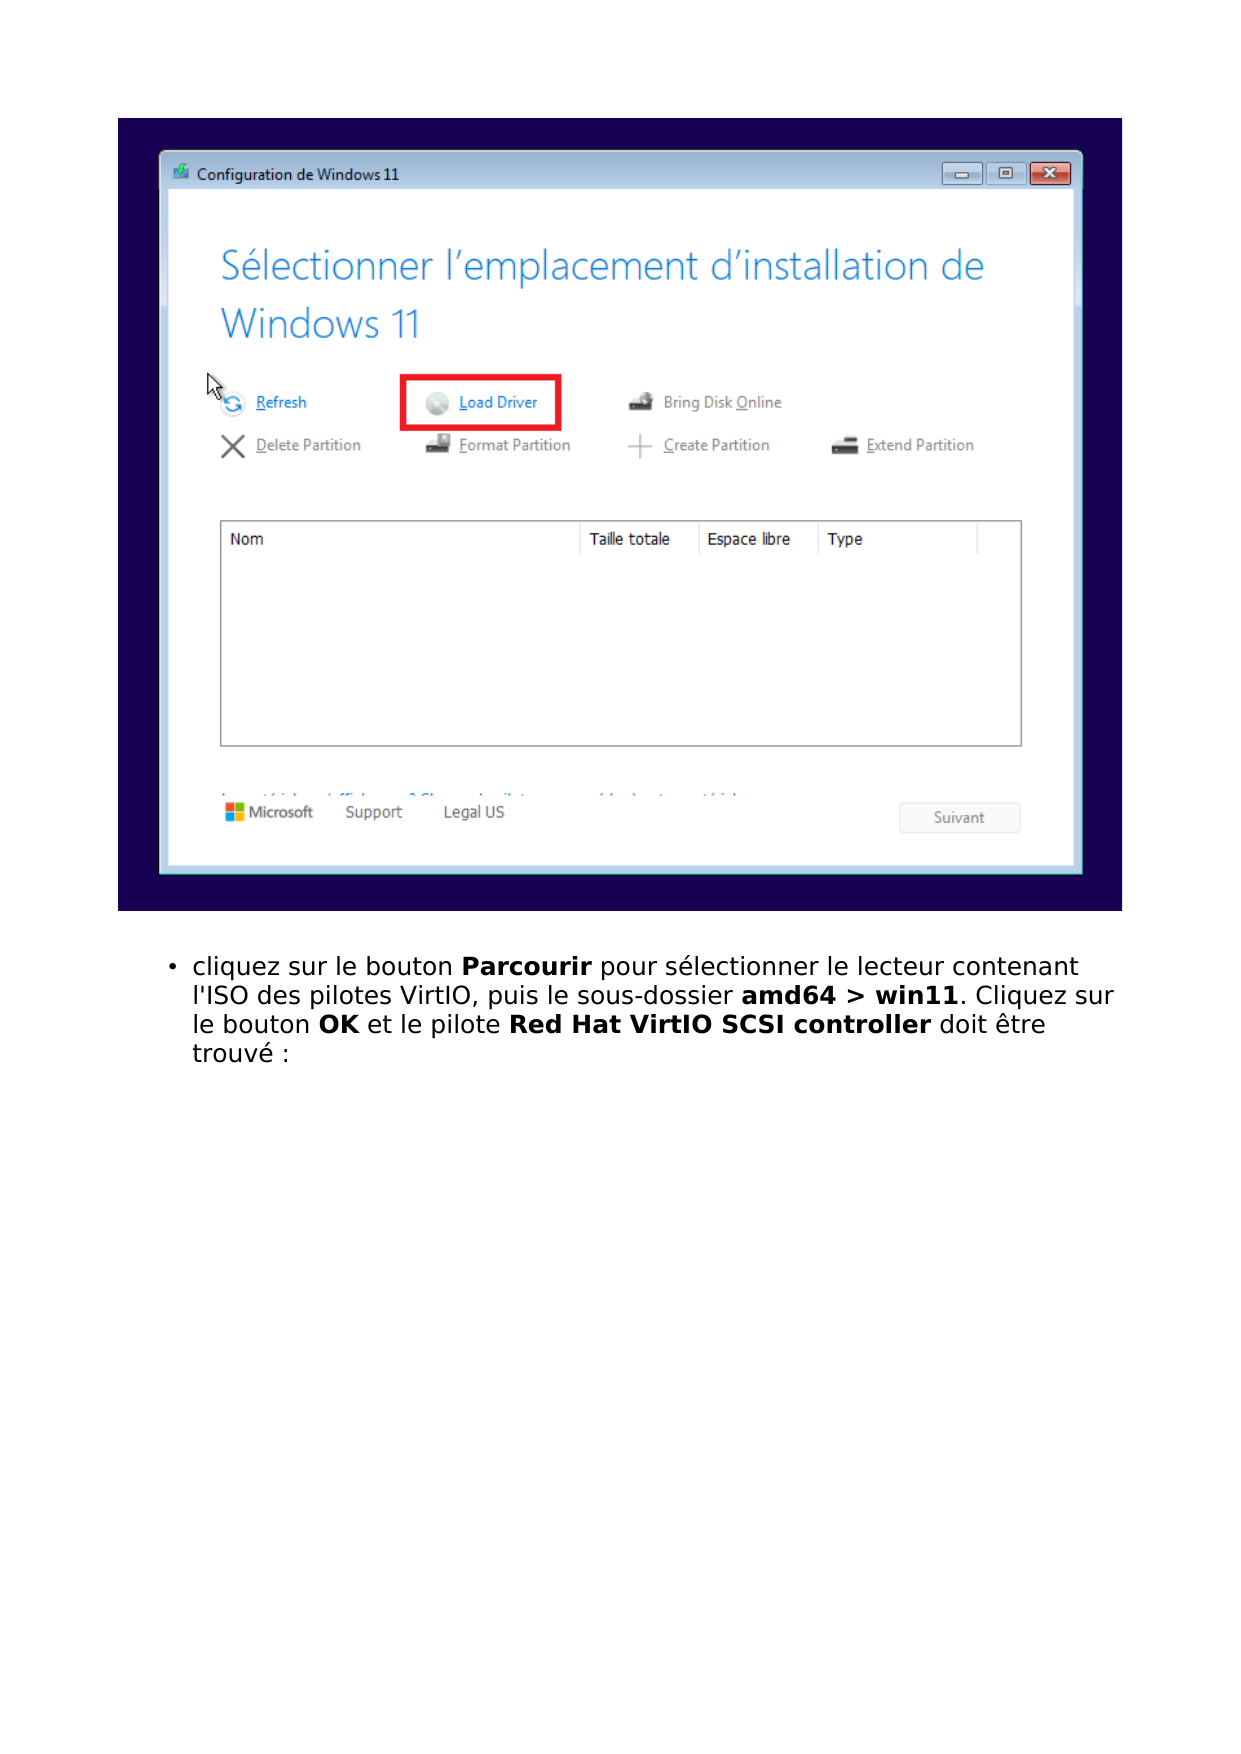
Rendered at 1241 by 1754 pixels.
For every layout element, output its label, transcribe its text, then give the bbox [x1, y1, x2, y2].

list cliquez sur le bouton Parcourir pour sélectionner le lecteur contenant l'ISO des pilotes VirtIO, puis le sous-dossier amd64 > win11. Cliquez sur le bouton OK et le pilote Red Hat VirtIO SCSI controller doit être trouvé : [177, 952, 1122, 1069]
picture [118, 118, 1123, 911]
